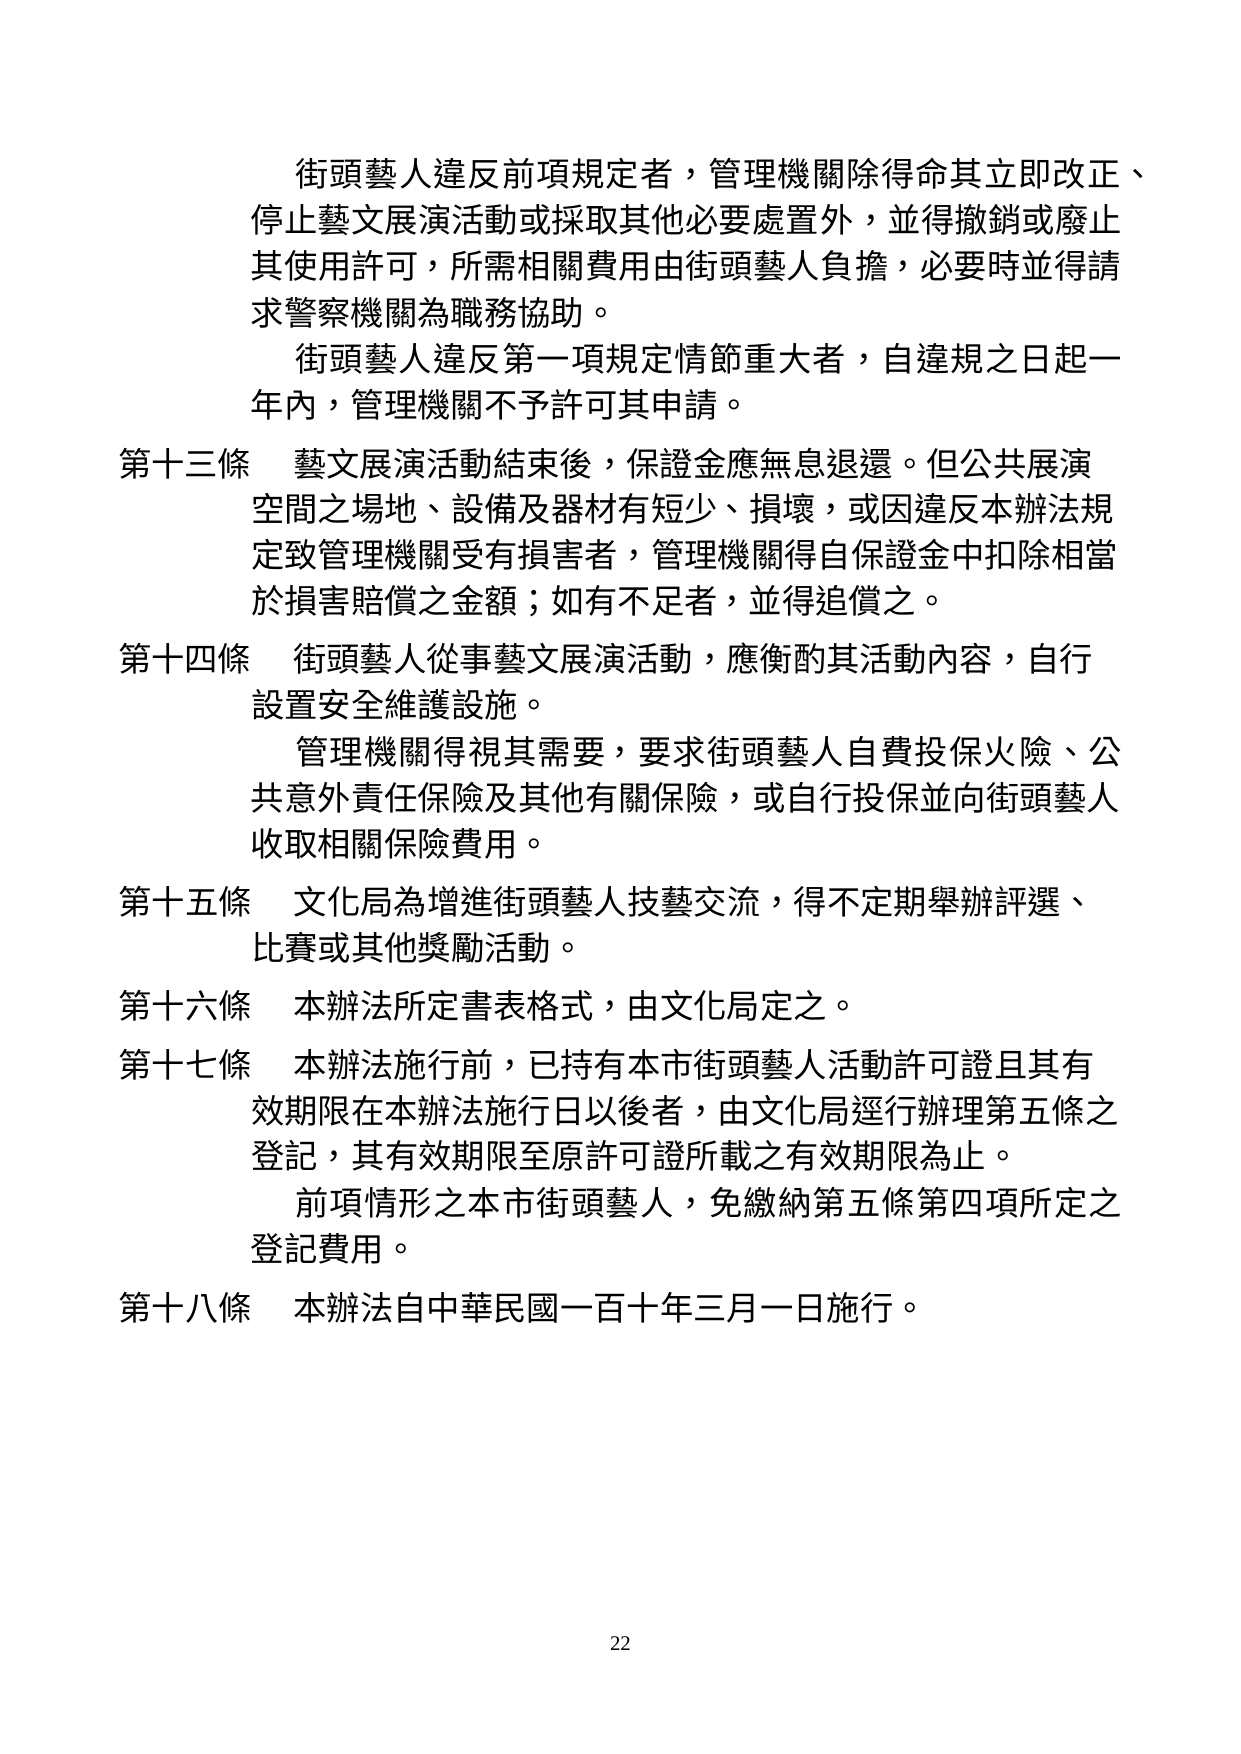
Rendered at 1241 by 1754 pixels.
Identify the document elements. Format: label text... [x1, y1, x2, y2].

text 第十七條 本辦法施行前，已持有本市街頭藝人活動許可證且其有效期限在本辦法施行日以後者，由文化局逕行辦理第五條之登記，其有效期限至原許可證所載之有效期限為止。 [118, 1041, 1122, 1178]
text 第十四條 街頭藝人從事藝文展演活動，應衡酌其活動內容，自行設置安全維護設施。 [118, 635, 1122, 727]
text 街頭藝人違反第一項規定情節重大者，自違規之日起一年內，管理機關不予許可其申請。 [251, 335, 1122, 427]
text 街頭藝人違反前項規定者，管理機關除得命其立即改正、停止藝文展演活動或採取其他必要處置外，並得撤銷或廢止其使用許可，所需相關費用由街頭藝人負擔，必要時並得請求警察機關為職務協助。 [251, 150, 1122, 334]
text 第十三條 藝文展演活動結束後，保證金應無息退還。但公共展演空間之場地、設備及器材有短少、損壞，或因違反本辦法規定致管理機關受有損害者，管理機關得自保證金中扣除相當於損害賠償之金額；如有不足者，並得追償之。 [118, 439, 1122, 623]
text 第十六條 本辦法所定書表格式，由文化局定之。 [118, 982, 1122, 1028]
text 管理機關得視其需要，要求街頭藝人自費投保火險、公共意外責任保險及其他有關保險，或自行投保並向街頭藝人收取相關保險費用。 [251, 727, 1122, 866]
text 第十八條 本辦法自中華民國一百十年三月一日施行。 [118, 1283, 1122, 1329]
text 前項情形之本市街頭藝人，免繳納第五條第四項所定之登記費用。 [251, 1179, 1122, 1271]
text 第十五條 文化局為增進街頭藝人技藝交流，得不定期舉辦評選、比賽或其他獎勵活動。 [118, 878, 1122, 970]
